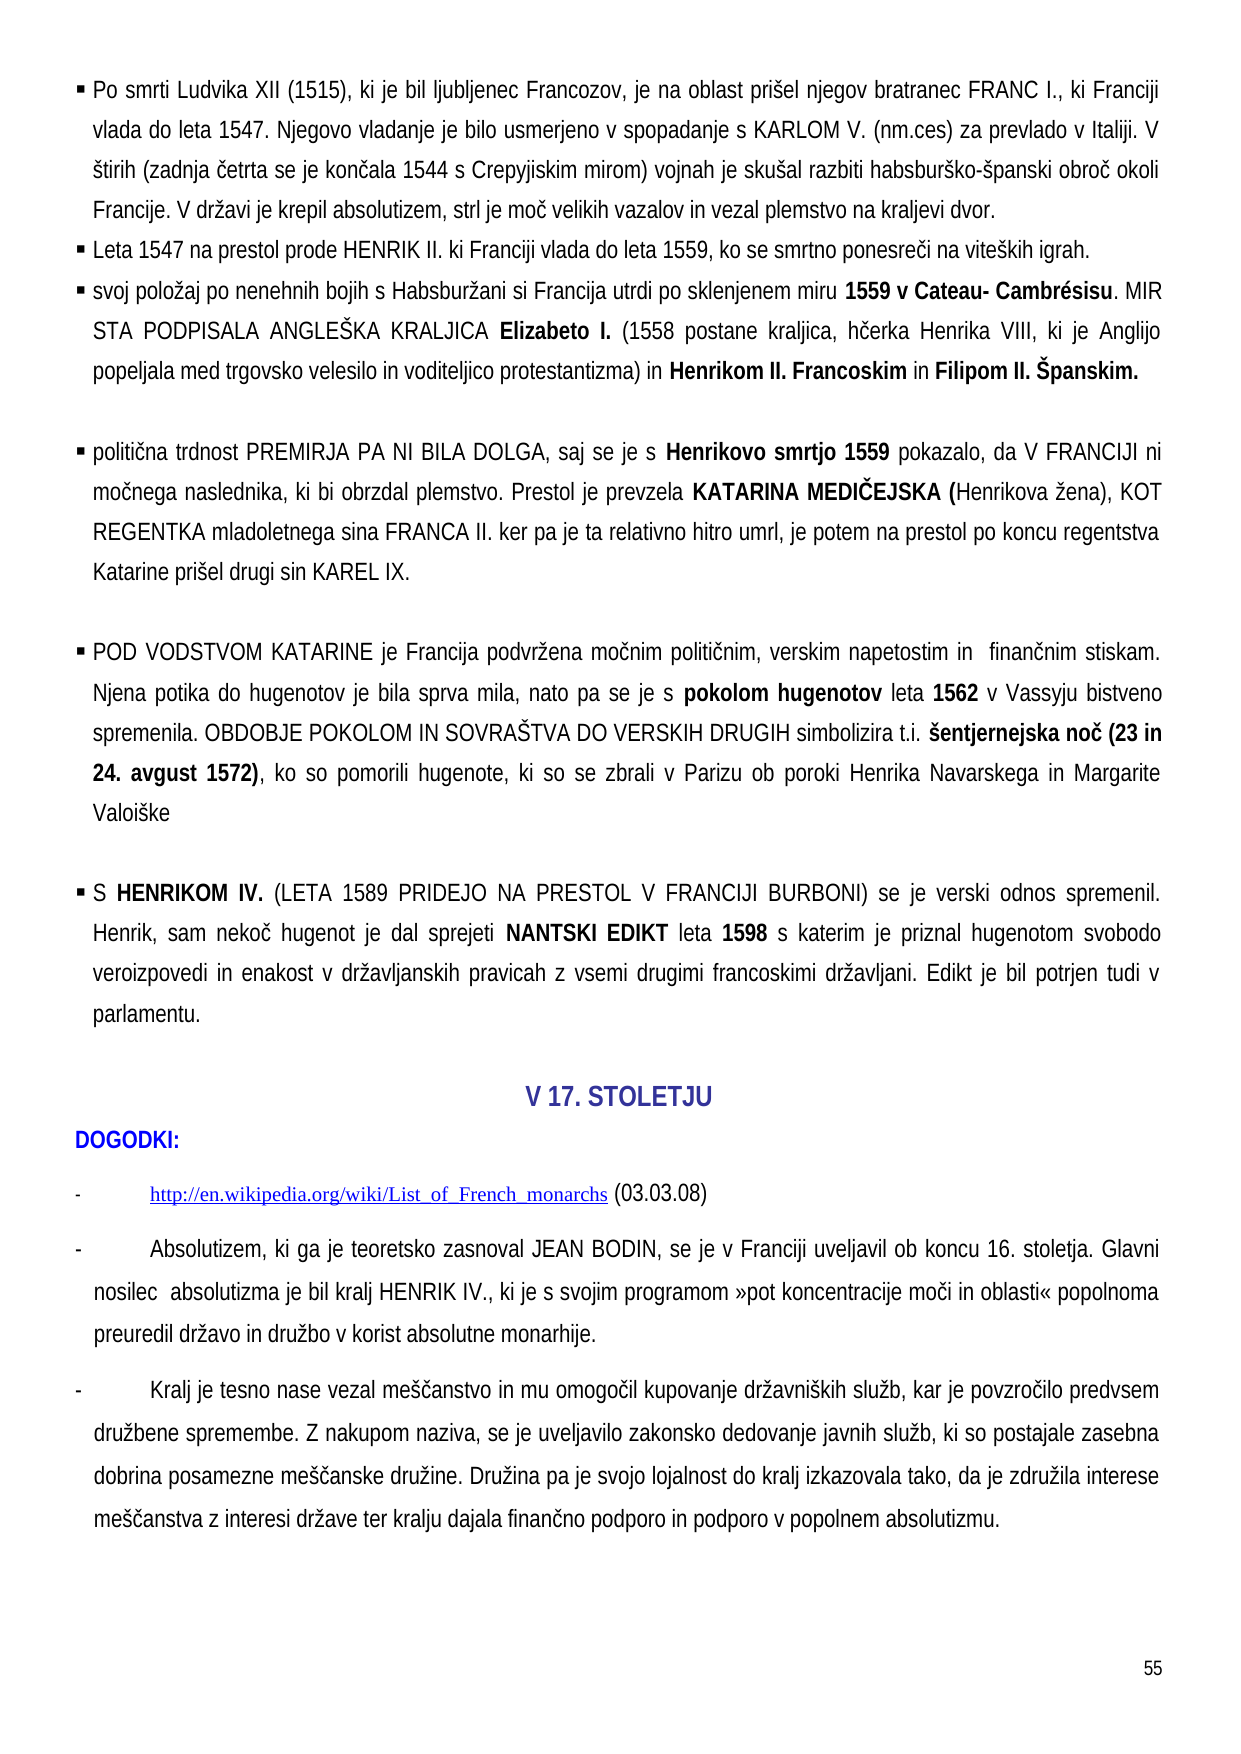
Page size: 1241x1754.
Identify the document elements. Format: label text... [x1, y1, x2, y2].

list svoj položaj po nenehnih bojih s Habsburžani si Francija utrdi po sklenjenem miru 1559 v Cateau- Cambrésisu. MIR STA PODPISALA ANGLEŠKA KRALJICA Elizabeto I. (1558 postane kraljica, hčerka Henrika VIII, ki je Anglijo popeljala med trgovsko velesilo in voditeljico protestantizma) in Henrikom II. Francoskim in Filipom II. Španskim. [75, 276, 1162, 385]
text V 17. STOLETJU [75, 1079, 1162, 1112]
list http://en.wikipedia.org/wiki/List_of_French_monarchs (03.03.08) [75, 1178, 1162, 1207]
list Kralj je tesno nase vezal meščanstvo in mu omogočil kupovanje državniških služb, kar je povzročilo predvsem družbene spremembe. Z nakupom naziva, se je uveljavilo zakonsko dedovanje javnih služb, ki so postajale zasebna dobrina posamezne meščanske družine. Družina pa je svojo lojalnost do kralj izkazovala tako, da je združila interese meščanstva z interesi države ter kralju dajala finančno podporo in podporo v popolnem absolutizmu. [75, 1375, 1162, 1532]
list S HENRIKOM IV. (LETA 1589 PRIDEJO NA PRESTOL V FRANCIJI BURBONI) se je verski odnos spremenil. Henrik, sam nekoč hugenot je dal sprejeti NANTSKI EDIKT leta 1598 s katerim je priznal hugenotom svobodo veroizpovedi in enakost v državljanskih pravicah z vsemi drugimi francoskimi državljani. Edikt je bil potrjen tudi v parlamentu. [75, 878, 1162, 1027]
list Leta 1547 na prestol prode HENRIK II. ki Franciji vlada do leta 1559, ko se smrtno ponesreči na viteških igrah. [75, 236, 1162, 264]
list POD VODSTVOM KATARINE je Francija podvržena močnim političnim, verskim napetostim in finančnim stiskam. Njena potika do hugenotov je bila sprva mila, nato pa se je s pokolom hugenotov leta 1562 v Vassyju bistveno spremenila. OBDOBJE POKOLOM IN SOVRAŠTVA DO VERSKIH DRUGIH simbolizira t.i. šentjernejska noč (23 in 24. avgust 1572), ko so pomorili hugenote, ki so se zbrali v Parizu ob poroki Henrika Navarskega in Margarite Valoiške [75, 637, 1162, 826]
list politična trdnost PREMIRJA PA NI BILA DOLGA, saj se je s Henrikovo smrtjo 1559 pokazalo, da V FRANCIJI ni močnega naslednika, ki bi obrzdal plemstvo. Prestol je prevzela KATARINA MEDIČEJSKA (Henrikova žena), KOT REGENTKA mladoletnega sina FRANCA II. ker pa je ta relativno hitro umrl, je potem na prestol po koncu regentstva Katarine prišel drugi sin KAREL IX. [75, 436, 1162, 586]
list Absolutizem, ki ga je teoretsko zasnoval JEAN BODIN, se je v Franciji uveljavil ob koncu 16. stoletja. Glavni nosilec absolutizma je bil kralj HENRIK IV., ki je s svojim programom »pot koncentracije moči in oblasti« popolnoma preuredil državo in družbo v korist absolutne monarhije. [75, 1233, 1162, 1348]
list Po smrti Ludvika XII (1515), ki je bil ljubljenec Francozov, je na oblast prišel njegov bratranec FRANC I., ki Franciji vlada do leta 1547. Njegovo vladanje je bilo usmerjeno v spopadanje s KARLOM V. (nm.ces) za prevlado v Italiji. V štirih (zadnja četrta se je končala 1544 s Crepyjiskim mirom) vojnah je skušal razbiti habsburško-španski obroč okoli Francije. V državi je krepil absolutizem, strl je moč velikih vazalov in vezal plemstvo na kraljevi dvor. [75, 75, 1162, 224]
text DOGODKI: [75, 1126, 1162, 1154]
